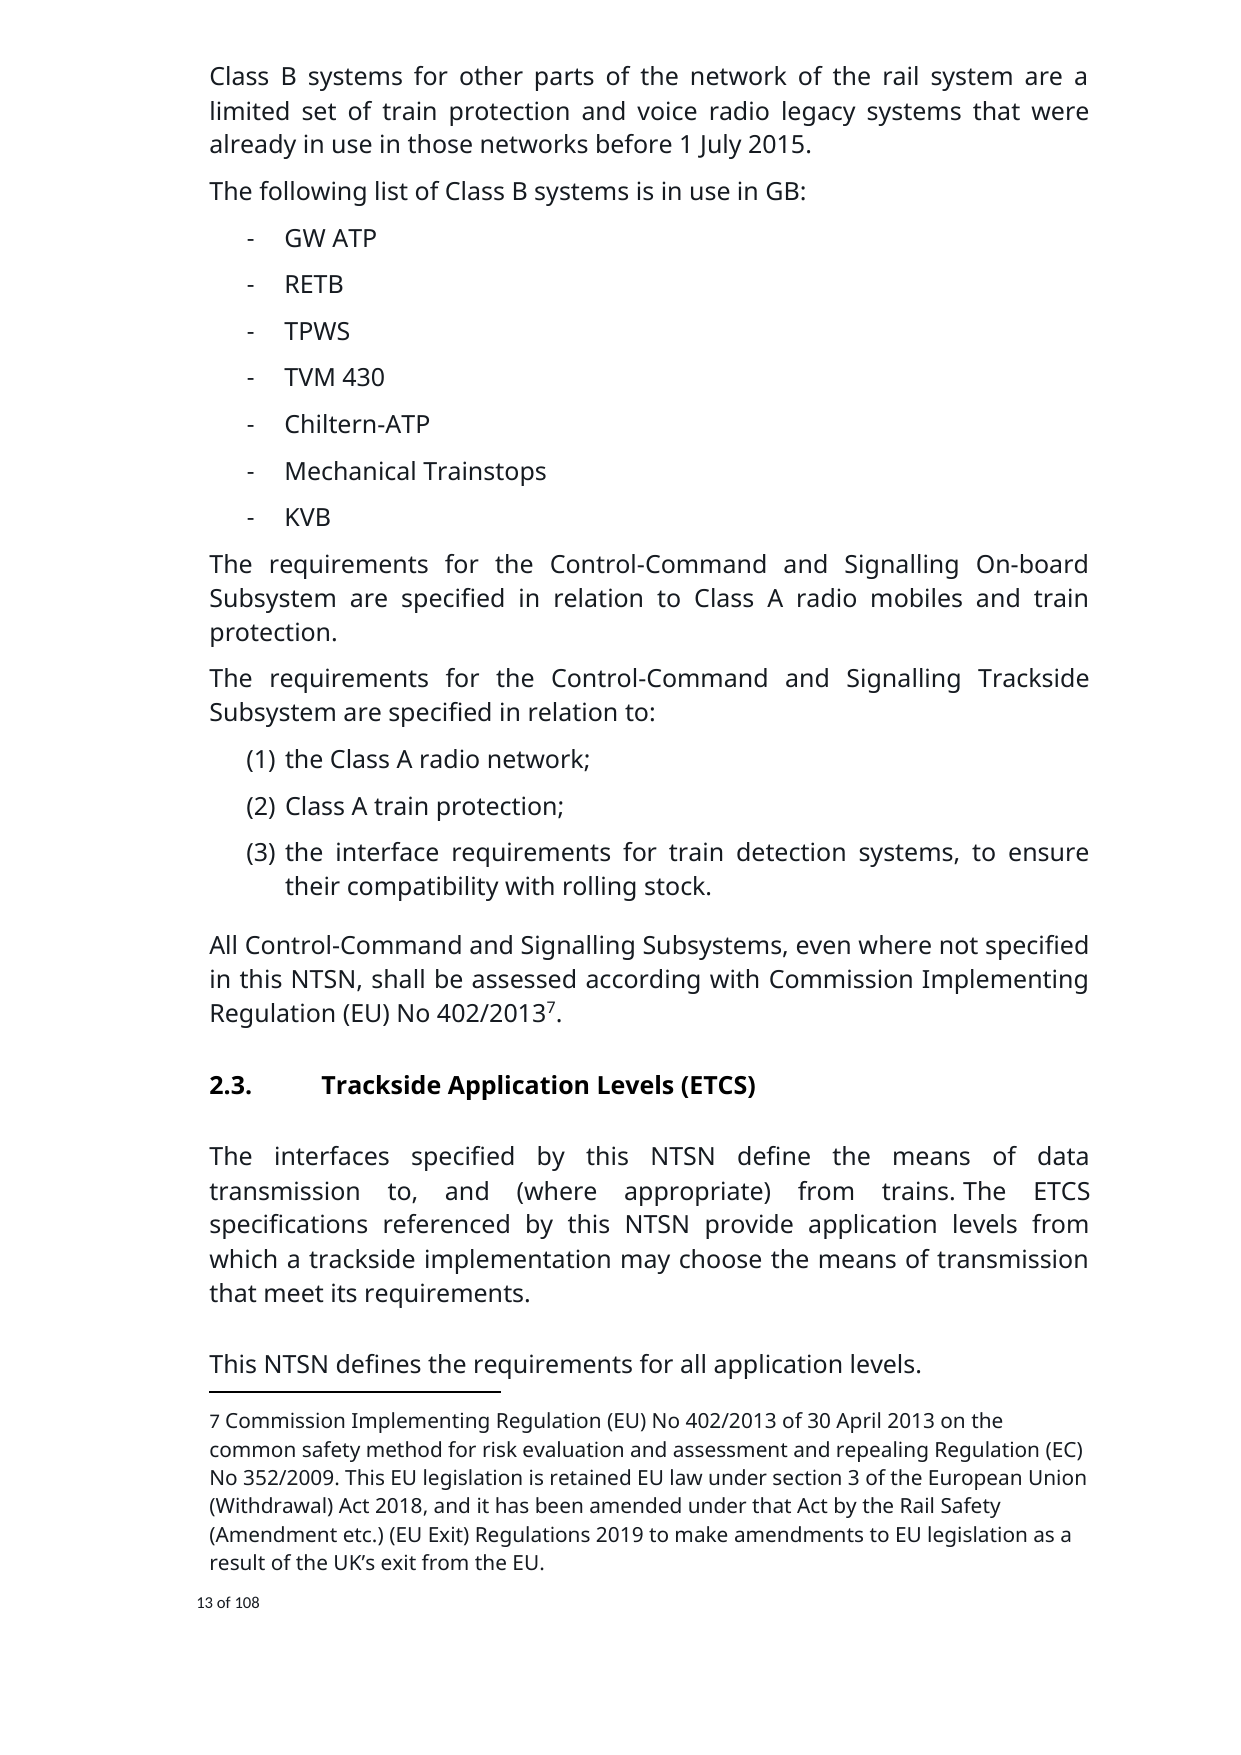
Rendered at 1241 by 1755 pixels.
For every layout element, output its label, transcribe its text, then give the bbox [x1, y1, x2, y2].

list the interface requirements for train detection systems, to ensure their compatibility with rolling stock. [246, 835, 1090, 903]
list GW ATP [247, 220, 1090, 254]
list Chiltern-ATP [247, 407, 1090, 441]
list KVB [247, 500, 1090, 534]
text All Control-Command and Signalling Subsystems, even where not specified in this NTSN, shall be assessed according with Commission Implementing Regulation (EU) No 402/2013. [209, 928, 1090, 1030]
list Class A train protection; [246, 788, 1090, 822]
subtitle Trackside Application Levels (ETCS) [209, 1067, 1090, 1102]
list TPWS [247, 313, 1090, 347]
text This NTSN defines the requirements for all application levels. [209, 1347, 1090, 1381]
list TVM 430 [247, 360, 1090, 394]
text Class B systems for other parts of the network of the rail system are a limited set of train protection and voice radio legacy systems that were already in use in those networks before 1 July 2015. [209, 59, 1090, 161]
list Mechanical Trainstops [247, 453, 1090, 487]
text The requirements for the Control-Command and Signalling Trackside Subsystem are specified in relation to: [209, 661, 1090, 729]
text The requirements for the Control-Command and Signalling On-board Subsystem are specified in relation to Class A radio mobiles and train protection. [209, 546, 1090, 648]
text The interfaces specified by this NTSN define the means of data transmission to, and (where appropriate) from trains. The ETCS specifications referenced by this NTSN provide application levels from which a trackside implementation may choose the means of transmission that meet its requirements. [209, 1139, 1090, 1309]
text The following list of Class B systems is in use in GB: [209, 174, 1090, 208]
list the Class A radio network; [246, 742, 1090, 776]
text Commission Implementing Regulation (EU) No 402/2013 of 30 April 2013 on the common safety method for risk evaluation and assessment and repealing Regulation (EC) No 352/2009. This EU legislation is retained EU law under section 3 of the European Union (Withdrawal) Act 2018, and it has been amended under that Act by the Rail Safety (Amendment etc.) (EU Exit) Regulations 2019 to make amendments to EU legislation as a result of the UK’s exit from the EU. [209, 1406, 1090, 1577]
list RETB [247, 267, 1090, 301]
